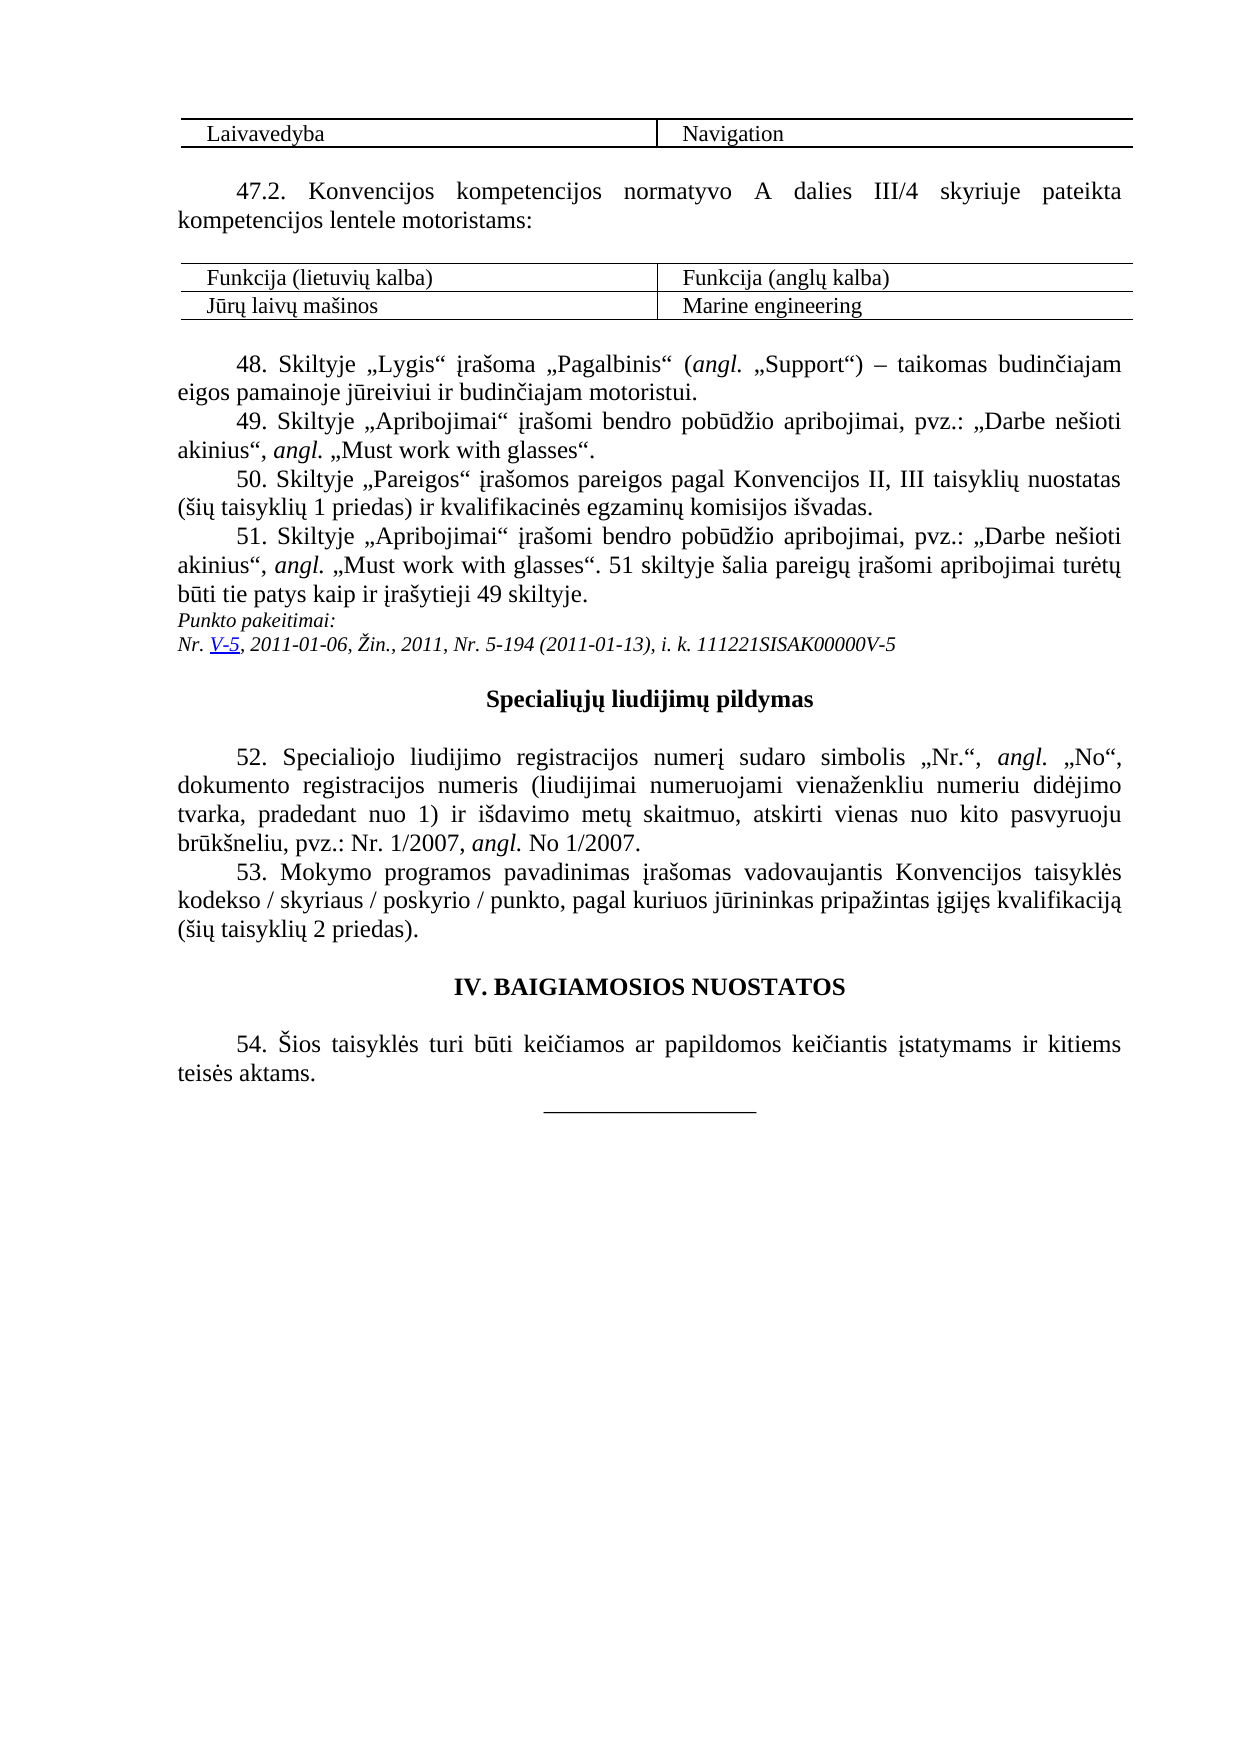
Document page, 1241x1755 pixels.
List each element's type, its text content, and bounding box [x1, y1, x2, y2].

table_cell Marine engineering [658, 292, 682, 318]
text 51. Skiltyje „Apribojimai“ įrašomi bendro pobūdžio apribojimai, pvz.: „Darbe nešioti akinius“, angl. „Must work with glasses“. 51 skiltyje šalia pareigų įrašomi apribojimai turėtų būti tie patys kaip ir įrašytieji 49 skiltyje. [177, 521, 1122, 607]
text 54. Šios taisyklės turi būti keičiamos ar papildomos keičiantis įstatymams ir kitiems teisės aktams. [177, 1029, 1122, 1087]
text Punkto pakeitimai: [177, 607, 1122, 632]
table_cell Laivavedyba [181, 120, 206, 146]
text _________________ [177, 1087, 1122, 1116]
text 47.2. Konvencijos kompetencijos normatyvo A dalies III/4 skyriuje pateikta kompetencijos lentele motoristams: [177, 176, 1122, 234]
text Nr. V-5, 2011-01-06, Žin., 2011, Nr. 5-194 (2011-01-13), i. k. 111221SISAK00000V-5 [177, 632, 1122, 656]
text 49. Skiltyje „Apribojimai“ įrašomi bendro pobūdžio apribojimai, pvz.: „Darbe nešioti akinius“, angl. „Must work with glasses“. [177, 406, 1122, 464]
text 50. Skiltyje „Pareigos“ įrašomos pareigos pagal Konvencijos II, III taisyklių nuostatas (šių taisyklių 1 priedas) ir kvalifikacinės egzaminų komisijos išvadas. [177, 464, 1122, 521]
table_cell Jūrų laivų mašinos [181, 292, 206, 318]
table_cell Navigation [658, 120, 682, 146]
text 53. Mokymo programos pavadinimas įrašomas vadovaujantis Konvencijos taisyklės kodekso / skyriaus / poskyrio / punkto, pagal kuriuos jūrininkas pripažintas įgijęs kvalifikaciją (šių taisyklių 2 priedas). [177, 857, 1122, 943]
table_header Funkcija (anglų kalba) [658, 264, 682, 291]
text Specialiųjų liudijimų pildymas [177, 684, 1122, 713]
text IV. BAIGIAMOSIOS NUOSTATOS [177, 972, 1122, 1001]
text 48. Skiltyje „Lygis“ įrašoma „Pagalbinis“ (angl. „Support“) – taikomas budinčiajam eigos pamainoje jūreiviui ir budinčiajam motoristui. [177, 349, 1122, 406]
table_header Funkcija (lietuvių kalba) [181, 264, 206, 291]
text 52. Specialiojo liudijimo registracijos numerį sudaro simbolis „Nr.“, angl. „No“, dokumento registracijos numeris (liudijimai numeruojami vienaženkliu numeriu didėjimo tvarka, pradedant nuo 1) ir išdavimo metų skaitmuo, atskirti vienas nuo kito pasvyruoju brūkšneliu, pvz.: Nr. 1/2007, angl. No 1/2007. [177, 742, 1122, 857]
